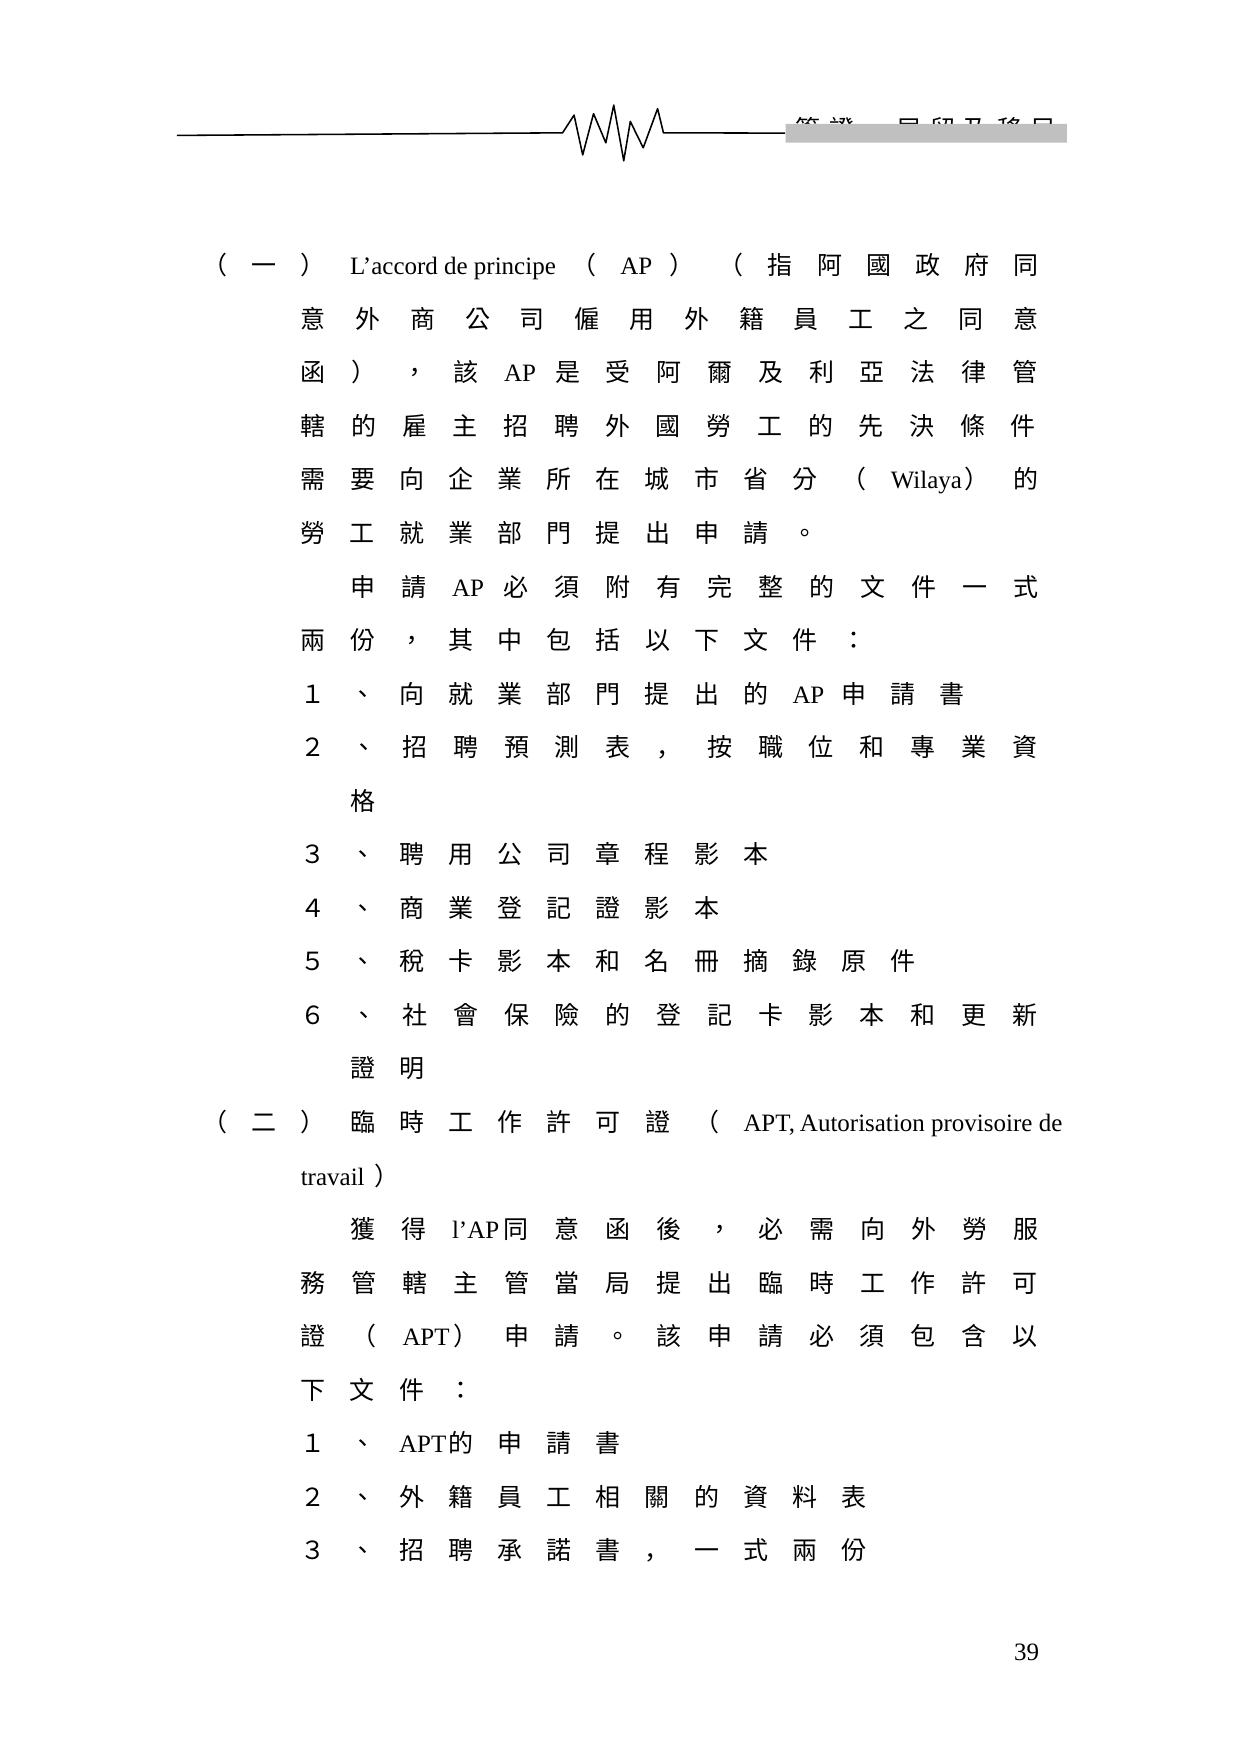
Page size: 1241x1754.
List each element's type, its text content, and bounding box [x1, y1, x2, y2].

text ３、招聘承諾書，一式兩份 [276, 1522, 1063, 1576]
text １、APT的申請書 [276, 1415, 1063, 1469]
text ６、社會保險的登記卡影本和更新證明 [276, 987, 1063, 1094]
text ４、商業登記證影本 [276, 880, 1063, 933]
text ２、招聘預測表，按職位和專業資格 [276, 719, 1063, 826]
text （二）臨時工作許可證（APT, Autorisation provisoire de travail） [202, 1094, 1063, 1201]
text １、向就業部門提出的AP申請書 [276, 666, 1063, 719]
text 申請AP必須附有完整的文件一式兩份，其中包括以下文件： [276, 558, 1063, 666]
text ２、外籍員工相關的資料表 [276, 1469, 1063, 1522]
text ３、聘用公司章程影本 [276, 826, 1063, 880]
text ５、稅卡影本和名冊摘錄原件 [276, 933, 1063, 987]
text （一）L’accord de principe（AP）（指阿國政府同意外商公司僱用外籍員工之同意函），該AP是受阿爾及利亞法律管轄的雇主招聘外國勞工的先決條件。需要向企業所在城市省分（Wilaya）的勞工就業部門提出申請。 [202, 237, 1063, 558]
text 獲得l’AP同意函後，必需向外勞服務管轄主管當局提出臨時工作許可證（APT）申請。該申請必須包含以下文件： [276, 1201, 1063, 1415]
